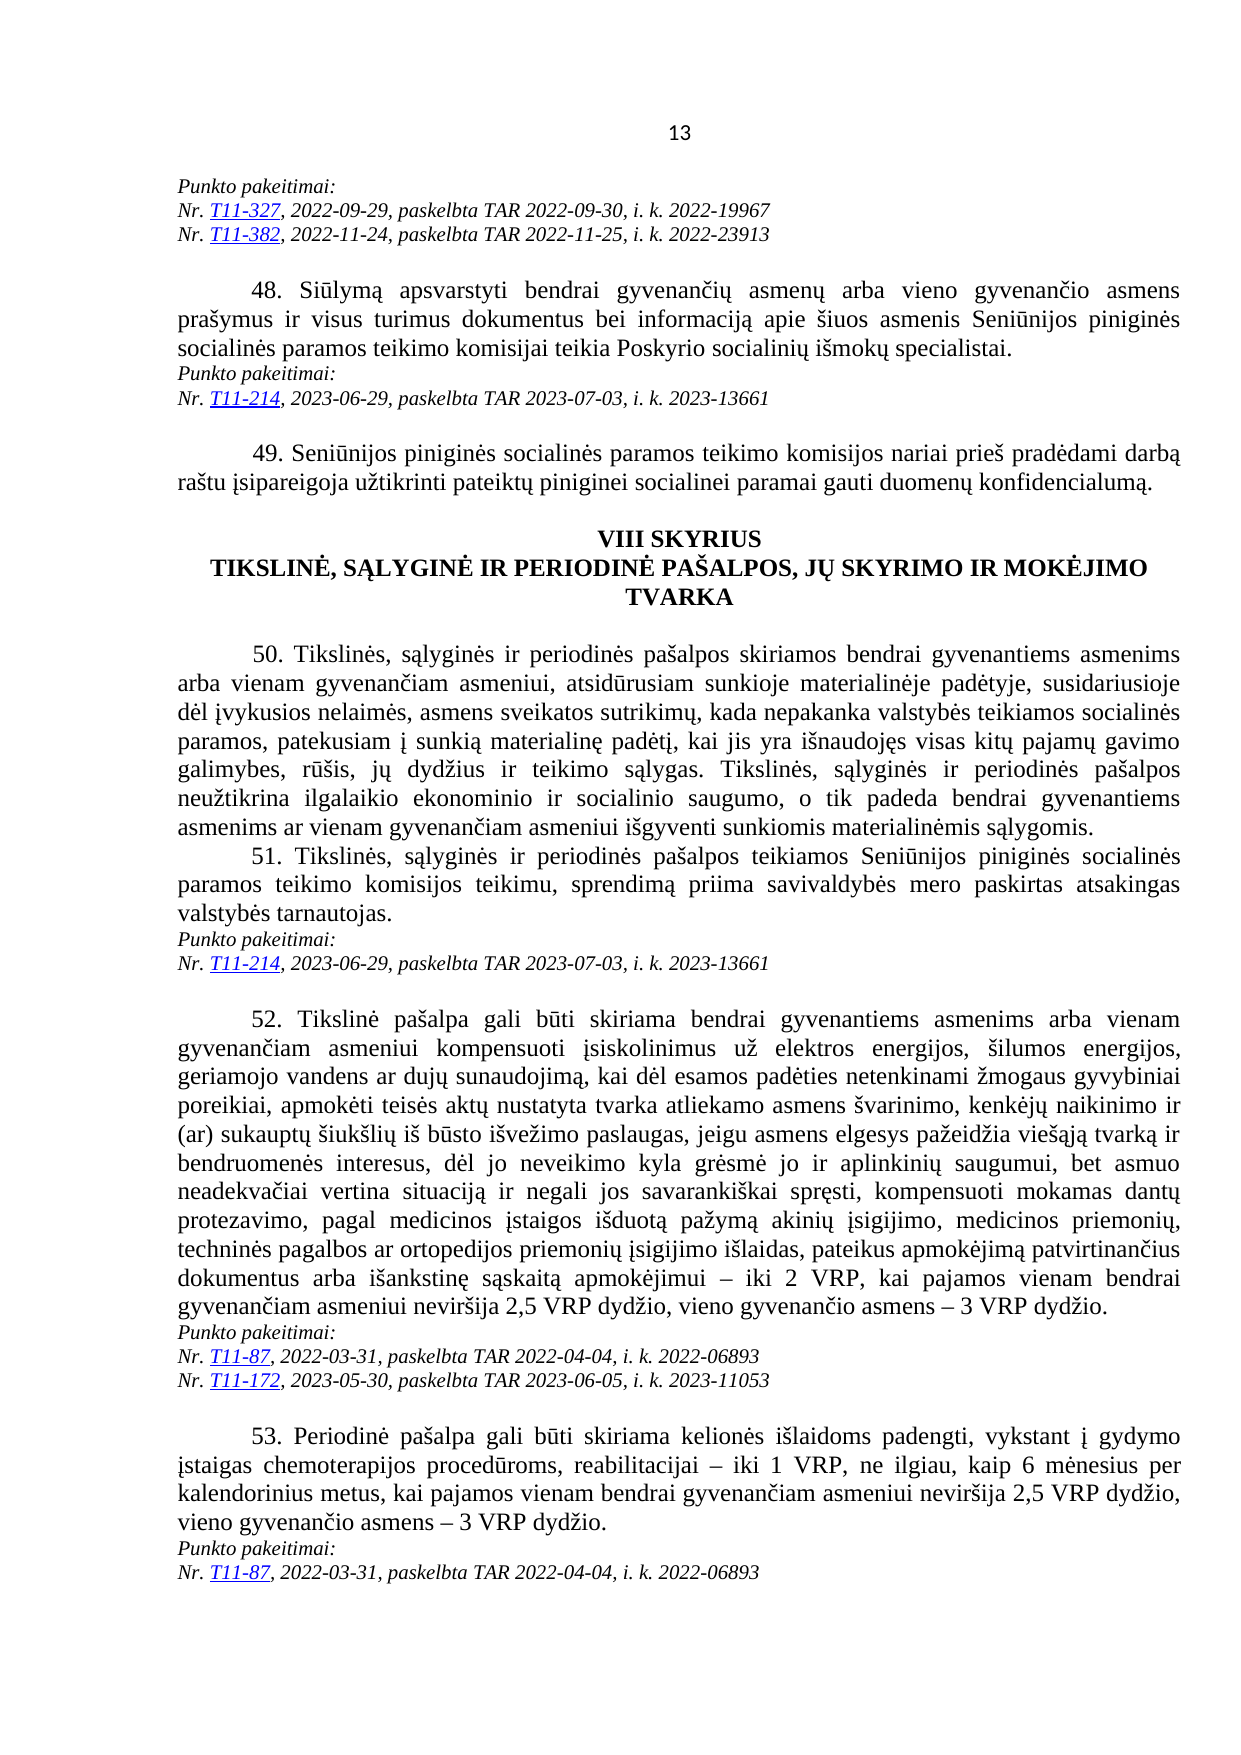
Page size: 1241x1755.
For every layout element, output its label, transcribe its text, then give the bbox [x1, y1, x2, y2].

text Nr. T11-214, 2023-06-29, paskelbta TAR 2023-07-03, i. k. 2023-13661 [177, 385, 1181, 409]
text Nr. T11-327, 2022-09-29, paskelbta TAR 2022-09-30, i. k. 2022-19967 [177, 198, 1181, 222]
text VIII SKYRIUS [177, 524, 1181, 553]
text 48. Siūlymą apsvarstyti bendrai gyvenančių asmenų arba vieno gyvenančio asmens prašymus ir visus turimus dokumentus bei informaciją apie šiuos asmenis Seniūnijos piniginės socialinės paramos teikimo komisijai teikia Poskyrio socialinių išmokų specialistai. [177, 275, 1181, 361]
text 53. Periodinė pašalpa gali būti skiriama kelionės išlaidoms padengti, vykstant į gydymo įstaigas chemoterapijos procedūroms, reabilitacijai – iki 1 VRP, ne ilgiau, kaip 6 mėnesius per kalendorinius metus, kai pajamos vienam bendrai gyvenančiam asmeniui neviršija 2,5 VRP dydžio, vieno gyvenančio asmens – 3 VRP dydžio. [177, 1421, 1181, 1536]
text Nr. T11-87, 2022-03-31, paskelbta TAR 2022-04-04, i. k. 2022-06893 [177, 1344, 1181, 1368]
text Punkto pakeitimai: [177, 927, 1181, 951]
text TIKSLINĖ, SĄLYGINĖ IR PERIODINĖ PAŠALPOS, JŲ SKYRIMO IR MOKĖJIMO TVARKA [177, 553, 1181, 611]
text Punkto pakeitimai: [177, 1320, 1181, 1344]
text Punkto pakeitimai: [177, 1536, 1181, 1560]
text Nr. T11-87, 2022-03-31, paskelbta TAR 2022-04-04, i. k. 2022-06893 [177, 1560, 1181, 1584]
text Nr. T11-382, 2022-11-24, paskelbta TAR 2022-11-25, i. k. 2022-23913 [177, 222, 1181, 246]
text 49. Seniūnijos piniginės socialinės paramos teikimo komisijos nariai prieš pradėdami darbą raštu įsipareigoja užtikrinti pateiktų piniginei socialinei paramai gauti duomenų konfidencialumą. [177, 438, 1181, 496]
text 52. Tikslinė pašalpa gali būti skiriama bendrai gyvenantiems asmenims arba vienam gyvenančiam asmeniui kompensuoti įsiskolinimus už elektros energijos, šilumos energijos, geriamojo vandens ar dujų sunaudojimą, kai dėl esamos padėties netenkinami žmogaus gyvybiniai poreikiai, apmokėti teisės aktų nustatyta tvarka atliekamo asmens švarinimo, kenkėjų naikinimo ir (ar) sukauptų šiukšlių iš būsto išvežimo paslaugas, jeigu asmens elgesys pažeidžia viešąją tvarką ir bendruomenės interesus, dėl jo neveikimo kyla grėsmė jo ir aplinkinių saugumui, bet asmuo neadekvačiai vertina situaciją ir negali jos savarankiškai spręsti, kompensuoti mokamas dantų protezavimo, pagal medicinos įstaigos išduotą pažymą akinių įsigijimo, medicinos priemonių, techninės pagalbos ar ortopedijos priemonių įsigijimo išlaidas, pateikus apmokėjimą patvirtinančius dokumentus arba išankstinę sąskaitą apmokėjimui – iki 2 VRP, kai pajamos vienam bendrai gyvenančiam asmeniui neviršija 2,5 VRP dydžio, vieno gyvenančio asmens – 3 VRP dydžio. [177, 1004, 1181, 1320]
text Punkto pakeitimai: [177, 174, 1181, 198]
text Punkto pakeitimai: [177, 361, 1181, 385]
text 50. Tikslinės, sąlyginės ir periodinės pašalpos skiriamos bendrai gyvenantiems asmenims arba vienam gyvenančiam asmeniui, atsidūrusiam sunkioje materialinėje padėtyje, susidariusioje dėl įvykusios nelaimės, asmens sveikatos sutrikimų, kada nepakanka valstybės teikiamos socialinės paramos, patekusiam į sunkią materialinę padėtį, kai jis yra išnaudojęs visas kitų pajamų gavimo galimybes, rūšis, jų dydžius ir teikimo sąlygas. Tikslinės, sąlyginės ir periodinės pašalpos neužtikrina ilgalaikio ekonominio ir socialinio saugumo, o tik padeda bendrai gyvenantiems asmenims ar vienam gyvenančiam asmeniui išgyventi sunkiomis materialinėmis sąlygomis. [177, 639, 1181, 841]
text 51. Tikslinės, sąlyginės ir periodinės pašalpos teikiamos Seniūnijos piniginės socialinės paramos teikimo komisijos teikimu, sprendimą priima savivaldybės mero paskirtas atsakingas valstybės tarnautojas. [177, 841, 1181, 927]
text Nr. T11-214, 2023-06-29, paskelbta TAR 2023-07-03, i. k. 2023-13661 [177, 951, 1181, 975]
text Nr. T11-172, 2023-05-30, paskelbta TAR 2023-06-05, i. k. 2023-11053 [177, 1368, 1181, 1392]
